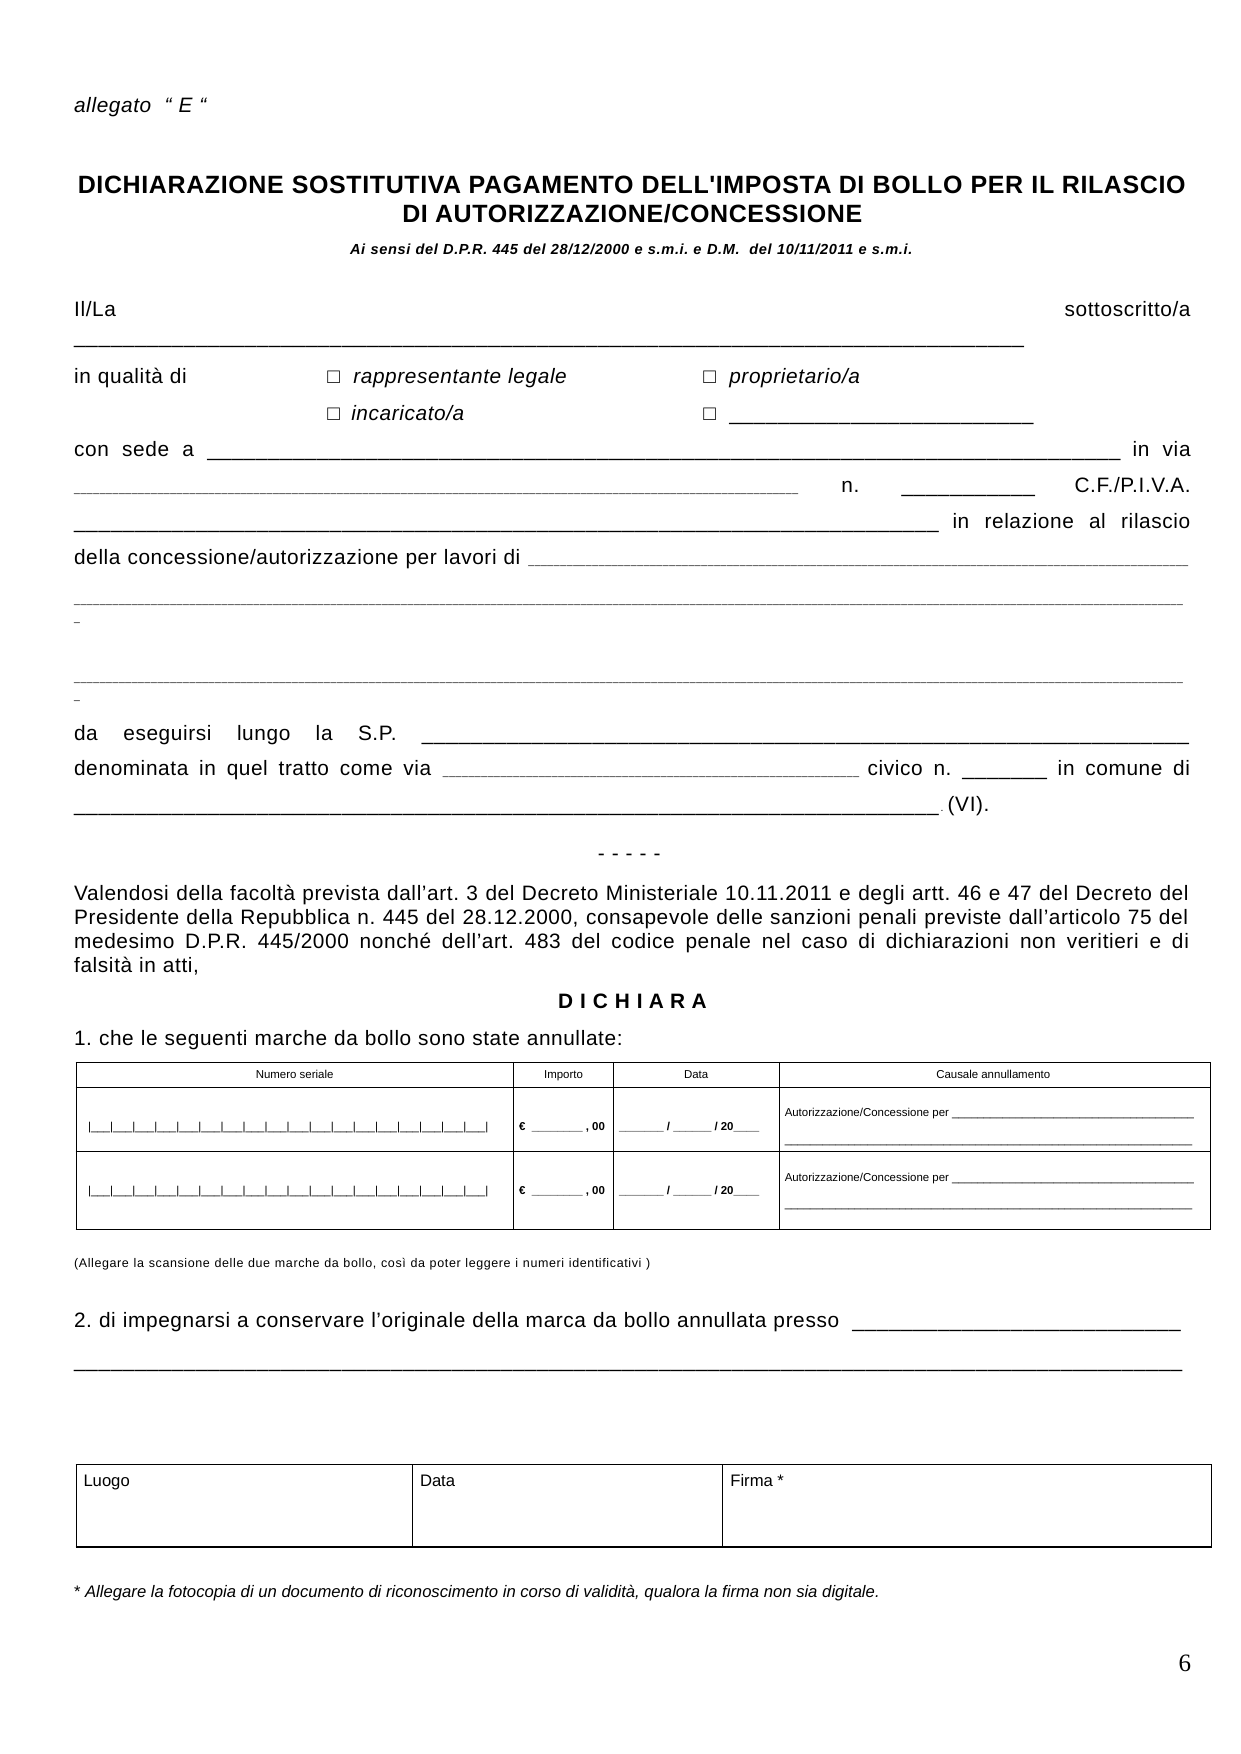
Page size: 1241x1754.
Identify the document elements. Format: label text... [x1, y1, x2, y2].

text Il/La sottoscritto/a ______________________________________________________________________________ [74, 297, 1191, 348]
table_cell _______ / ______ / 20____ [614, 1088, 779, 1151]
text Ai sensi del D.P.R. 445 del 28/12/2000 e s.m.i. e D.M. del 10/11/2011 e s.m.i. [74, 240, 1191, 257]
table_header Numero seriale [77, 1063, 513, 1087]
text con sede a ___________________________________________________________________________ in via _________________________________________________________________________________________________________________ n. ___________ C.F./P.I.V.A. _______________________________________________________________________ in relazione al rilascio della concessione/autorizzazione per lavori di _______________________________________________________________________________________________________ [74, 437, 1191, 569]
text ______________________________________________________________________________________________________________________________________________________________________________ [74, 593, 1191, 623]
text - - - - - [74, 841, 1191, 864]
table_cell € ________ , 00 [514, 1088, 613, 1151]
table_cell |___|___|___|___|___|___|___|___|___|___|___|___|___|___|___|___|___|___| [77, 1152, 513, 1228]
subtitle allegato “ E “ [74, 93, 1191, 117]
table_cell Autorizzazione/Concessione per ______________________________________ ________________________________________________________________ [780, 1088, 1210, 1151]
text da eseguirsi lungo la S.P. _______________________________________________________________ denominata in quel tratto come via _________________________________________________________________ civico n. _______ in comune di _______________________________________________________________________. (VI). [74, 720, 1191, 816]
text (Allegare la scansione delle due marche da bollo, così da poter leggere i numeri identificativi ) [74, 1256, 1191, 1270]
table_header Firma * [723, 1465, 1211, 1546]
text 1. che le seguenti marche da bollo sono state annullate: [74, 1025, 1191, 1049]
text ___________________________________________________________________________________________ [74, 1347, 1191, 1371]
text in qualità di □ rappresentante legale □ proprietario/a [74, 364, 1191, 388]
table_cell _______ / ______ / 20____ [614, 1152, 779, 1228]
table_header Importo [514, 1063, 613, 1087]
text D I C H I A R A [74, 989, 1191, 1013]
table_header Causale annullamento [780, 1063, 1210, 1087]
table_header Data [614, 1063, 779, 1087]
table_cell |___|___|___|___|___|___|___|___|___|___|___|___|___|___|___|___|___|___| [77, 1088, 513, 1151]
text * Allegare la fotocopia di un documento di riconoscimento in corso di validità, qualora la firma non sia digitale. [74, 1574, 1191, 1601]
table_cell Autorizzazione/Concessione per ______________________________________ ________________________________________________________________ [780, 1152, 1210, 1228]
text Valendosi della facoltà prevista dall’art. 3 del Decreto Ministeriale 10.11.2011 e degli artt. 46 e 47 del Decreto del Presidente della Repubblica n. 445 del 28.12.2000, consapevole delle sanzioni penali previste dall’articolo 75 del medesimo D.P.R. 445/2000 nonché dell’art. 483 del codice penale nel caso di dichiarazioni non veritieri e di falsità in atti, [74, 881, 1191, 976]
text DICHIARAZIONE SOSTITUTIVA PAGAMENTO DELL'IMPOSTA DI BOLLO PER IL RILASCIO DI AUTORIZZAZIONE/CONCESSIONE [74, 170, 1191, 228]
text 2. di impegnarsi a conservare l’originale della marca da bollo annullata presso ___________________________ [74, 1307, 1191, 1331]
table_header Luogo [77, 1465, 412, 1546]
table_cell € ________ , 00 [514, 1152, 613, 1228]
text ______________________________________________________________________________________________________________________________________________________________________________ [74, 672, 1191, 702]
table_header Data [413, 1465, 722, 1546]
text □ incaricato/a □ _________________________ [74, 401, 1191, 424]
